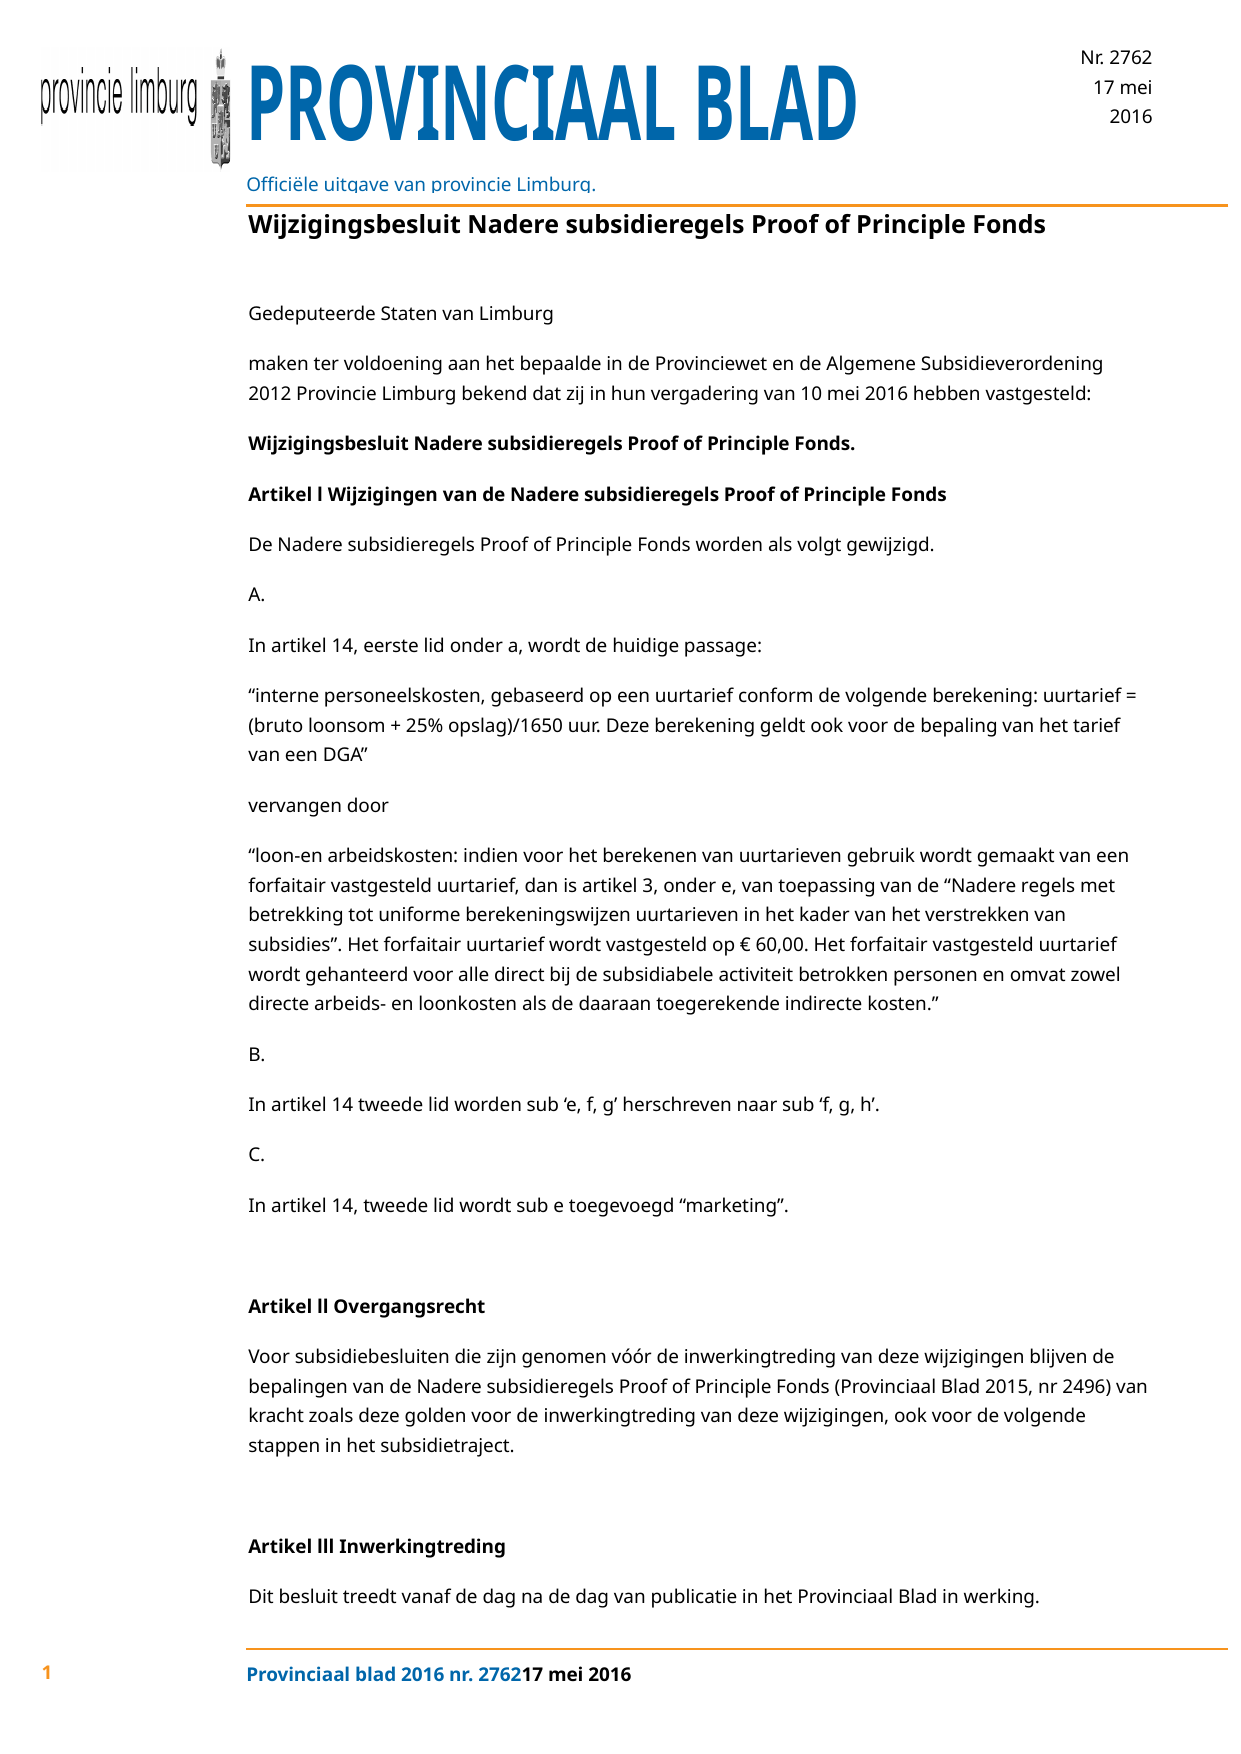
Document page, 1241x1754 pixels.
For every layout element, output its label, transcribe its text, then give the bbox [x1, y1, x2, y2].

text In artikel 14 tweede lid worden sub ‘e, f, g’ herschreven naar sub ‘f, g, h’. [248, 1091, 1152, 1117]
text Wijzigingsbesluit Nadere subsidieregels Proof of Principle Fonds [248, 207, 1152, 241]
text Artikel lll Inwerkingtreding [248, 1533, 1152, 1558]
text “interne personeelskosten, gebaseerd op een uurtarief conform de volgende berekening: uurtarief = (bruto loonsom + 25% opslag)/1650 uur. Deze berekening geldt ook voor de bepaling van het tarief van een DGA” [248, 682, 1152, 767]
text Voor subsidiebesluiten die zijn genomen vóór de inwerkingtreding van deze wijzigingen blijven de bepalingen van de Nadere subsidieregels Proof of Principle Fonds (Provinciaal Blad 2015, nr 2496) van kracht zoals deze golden voor de inwerkingtreding van deze wijzigingen, ook voor de volgende stappen in het subsidietraject. [248, 1343, 1152, 1458]
text Artikel l Wijzigingen van de Nadere subsidieregels Proof of Principle Fonds [248, 481, 1152, 506]
text B. [248, 1041, 1152, 1066]
text Dit besluit treedt vanaf de dag na de dag van publicatie in het Provinciaal Blad in werking. [248, 1583, 1152, 1609]
text maken ter voldoening aan het bepaalde in de Provinciewet en de Algemene Subsidieverordening 2012 Provincie Limburg bekend dat zij in hun vergadering van 10 mei 2016 hebben vastgesteld: [248, 350, 1152, 406]
text De Nadere subsidieregels Proof of Principle Fonds worden als volgt gewijzigd. [248, 531, 1152, 557]
text Wijzigingsbesluit Nadere subsidieregels Proof of Principle Fonds. [248, 430, 1152, 456]
text Gedeputeerde Staten van Limburg [248, 300, 1152, 326]
picture [41, 47, 231, 172]
text Artikel ll Overgangsrecht [248, 1293, 1152, 1318]
text C. [248, 1142, 1152, 1167]
text A. [248, 582, 1152, 607]
text vervangen door [248, 792, 1152, 818]
text “loon-en arbeidskosten: indien voor het berekenen van uurtarieven gebruik wordt gemaakt van een forfaitair vastgesteld uurtarief, dan is artikel 3, onder e, van toepassing van de “Nadere regels met betrekking tot uniforme berekeningswijzen uurtarieven in het kader van het verstrekken van subsidies”. Het forfaitair uurtarief wordt vastgesteld op € 60,00. Het forfaitair vastgesteld uurtarief wordt gehanteerd voor alle direct bij de subsidiabele activiteit betrokken personen en omvat zowel directe arbeids- en loonkosten als de daaraan toegerekende indirecte kosten.” [248, 842, 1152, 1016]
text In artikel 14, eerste lid onder a, wordt de huidige passage: [248, 632, 1152, 658]
text In artikel 14, tweede lid wordt sub e toegevoegd “marketing”. [248, 1192, 1152, 1218]
